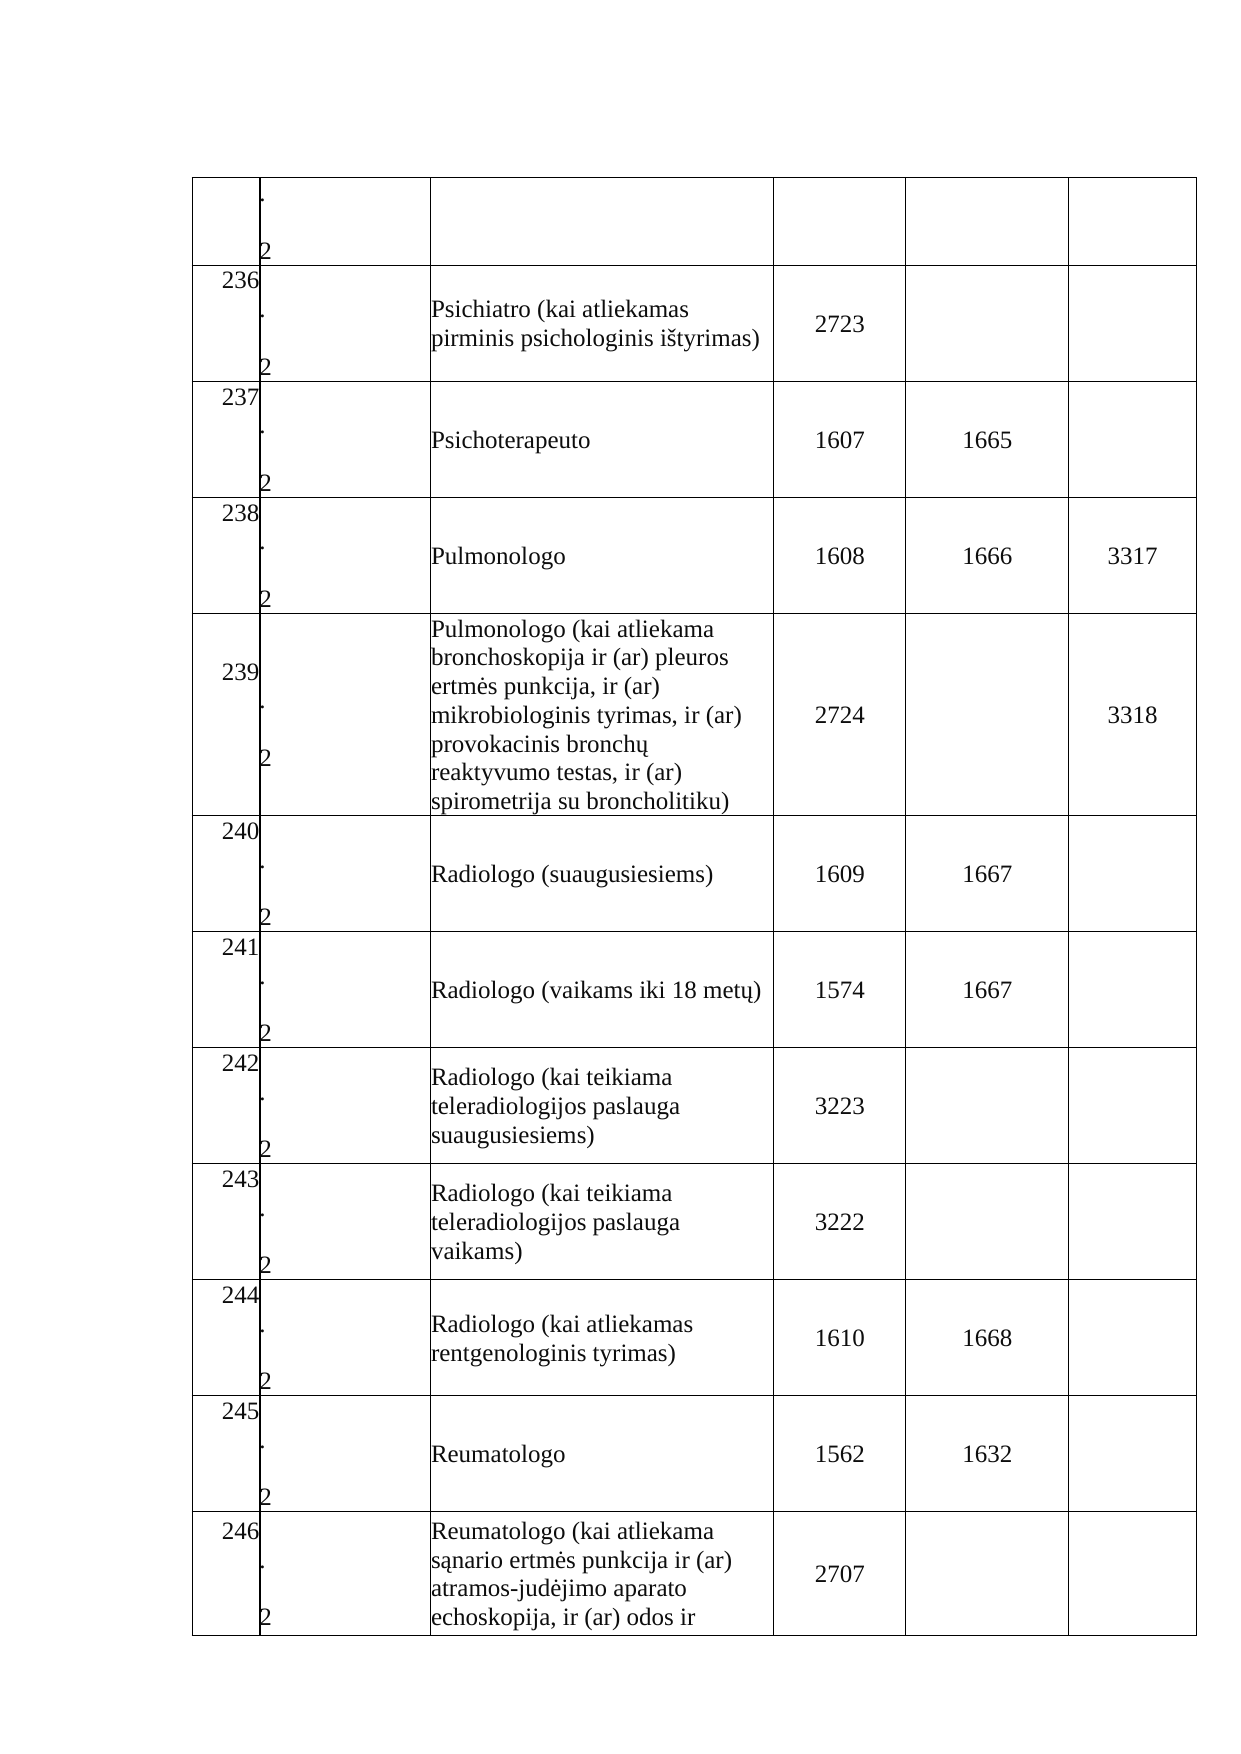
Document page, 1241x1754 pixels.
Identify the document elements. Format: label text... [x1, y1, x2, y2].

table_cell 1632 [906, 1396, 1068, 1511]
table_cell 241. 2 [193, 932, 259, 1047]
table_cell [261, 178, 430, 264]
table_cell 2707 [774, 1512, 905, 1635]
table_cell [906, 266, 1068, 381]
table_cell [261, 1164, 430, 1279]
table_cell [1069, 382, 1196, 497]
table_cell 242. 2 [193, 1048, 259, 1163]
table_cell [261, 1396, 430, 1511]
table_cell 1562 [774, 1396, 905, 1511]
table_cell [1069, 1396, 1196, 1511]
table_cell Pulmonologo (kai atliekama bronchoskopija ir (ar) pleuros ertmės punkcija, ir (ar) mikrobiologinis tyrimas, ir (ar) provokacinis bronchų reaktyvumo testas, ir (ar) spirometrija su broncholitiku) [431, 614, 773, 815]
table_cell Psichoterapeuto [431, 382, 773, 497]
table_cell [261, 382, 430, 497]
table_cell Reumatologo (kai atliekama sąnario ertmės punkcija ir (ar) atramos-judėjimo aparato echoskopija, ir (ar) odos ir [431, 1512, 773, 1635]
table_cell 243. 2 [193, 1164, 259, 1279]
table_cell [906, 614, 1068, 815]
table_cell [1069, 1280, 1196, 1395]
table_cell [261, 1512, 430, 1635]
table_cell 3317 [1069, 498, 1196, 613]
table_cell 238. 2 [193, 498, 259, 613]
table_cell 1608 [774, 498, 905, 613]
table_cell 245. 2 [193, 1396, 259, 1511]
table_cell [1069, 1512, 1196, 1635]
table_cell 3222 [774, 1164, 905, 1279]
table_cell [261, 498, 430, 613]
table_cell 2723 [774, 266, 905, 381]
table_cell 235. 2 [193, 178, 259, 264]
table_cell 1666 [906, 498, 1068, 613]
table_cell Radiologo (suaugusiesiems) [431, 816, 773, 931]
table_cell [1069, 266, 1196, 381]
table_cell [1069, 1164, 1196, 1279]
table_cell Reumatologo [431, 1396, 773, 1511]
table_cell [261, 1280, 430, 1395]
table_cell 3318 [1069, 614, 1196, 815]
table_cell [261, 816, 430, 931]
table_cell Pulmonologo [431, 498, 773, 613]
table_cell 1574 [774, 932, 905, 1047]
table_cell [261, 266, 430, 381]
table_cell [1069, 178, 1196, 264]
table_cell [906, 178, 1068, 264]
table_cell [261, 614, 430, 815]
table_cell 3223 [774, 1048, 905, 1163]
table_cell 246. 2 [193, 1512, 259, 1635]
table_cell [1069, 816, 1196, 931]
table_cell [774, 178, 905, 264]
table_cell 1609 [774, 816, 905, 931]
table_cell 1607 [774, 382, 905, 497]
table_cell [906, 1048, 1068, 1163]
table_cell [261, 1048, 430, 1163]
table_cell [906, 1164, 1068, 1279]
table_cell 1668 [906, 1280, 1068, 1395]
table_cell [261, 932, 430, 1047]
table_cell 1667 [906, 816, 1068, 931]
table_cell [431, 178, 773, 264]
table_cell [906, 1512, 1068, 1635]
table_cell Psichiatro (kai atliekamas pirminis psichologinis ištyrimas) [431, 266, 773, 381]
table_cell 237. 2 [193, 382, 259, 497]
table_cell 1665 [906, 382, 1068, 497]
table_cell 244. 2 [193, 1280, 259, 1395]
table_cell Radiologo (kai teikiama teleradiologijos paslauga vaikams) [431, 1164, 773, 1279]
table_cell [1069, 932, 1196, 1047]
table_cell 236. 2 [193, 266, 259, 381]
table_cell [1069, 1048, 1196, 1163]
table_cell 240. 2 [193, 816, 259, 931]
table_cell Radiologo (kai teikiama teleradiologijos paslauga suaugusiesiems) [431, 1048, 773, 1163]
table_cell 239. 2 [193, 614, 259, 815]
table_cell 2724 [774, 614, 905, 815]
table_cell 1667 [906, 932, 1068, 1047]
table_cell Radiologo (kai atliekamas rentgenologinis tyrimas) [431, 1280, 773, 1395]
table_cell 1610 [774, 1280, 905, 1395]
table_cell Radiologo (vaikams iki 18 metų) [431, 932, 773, 1047]
